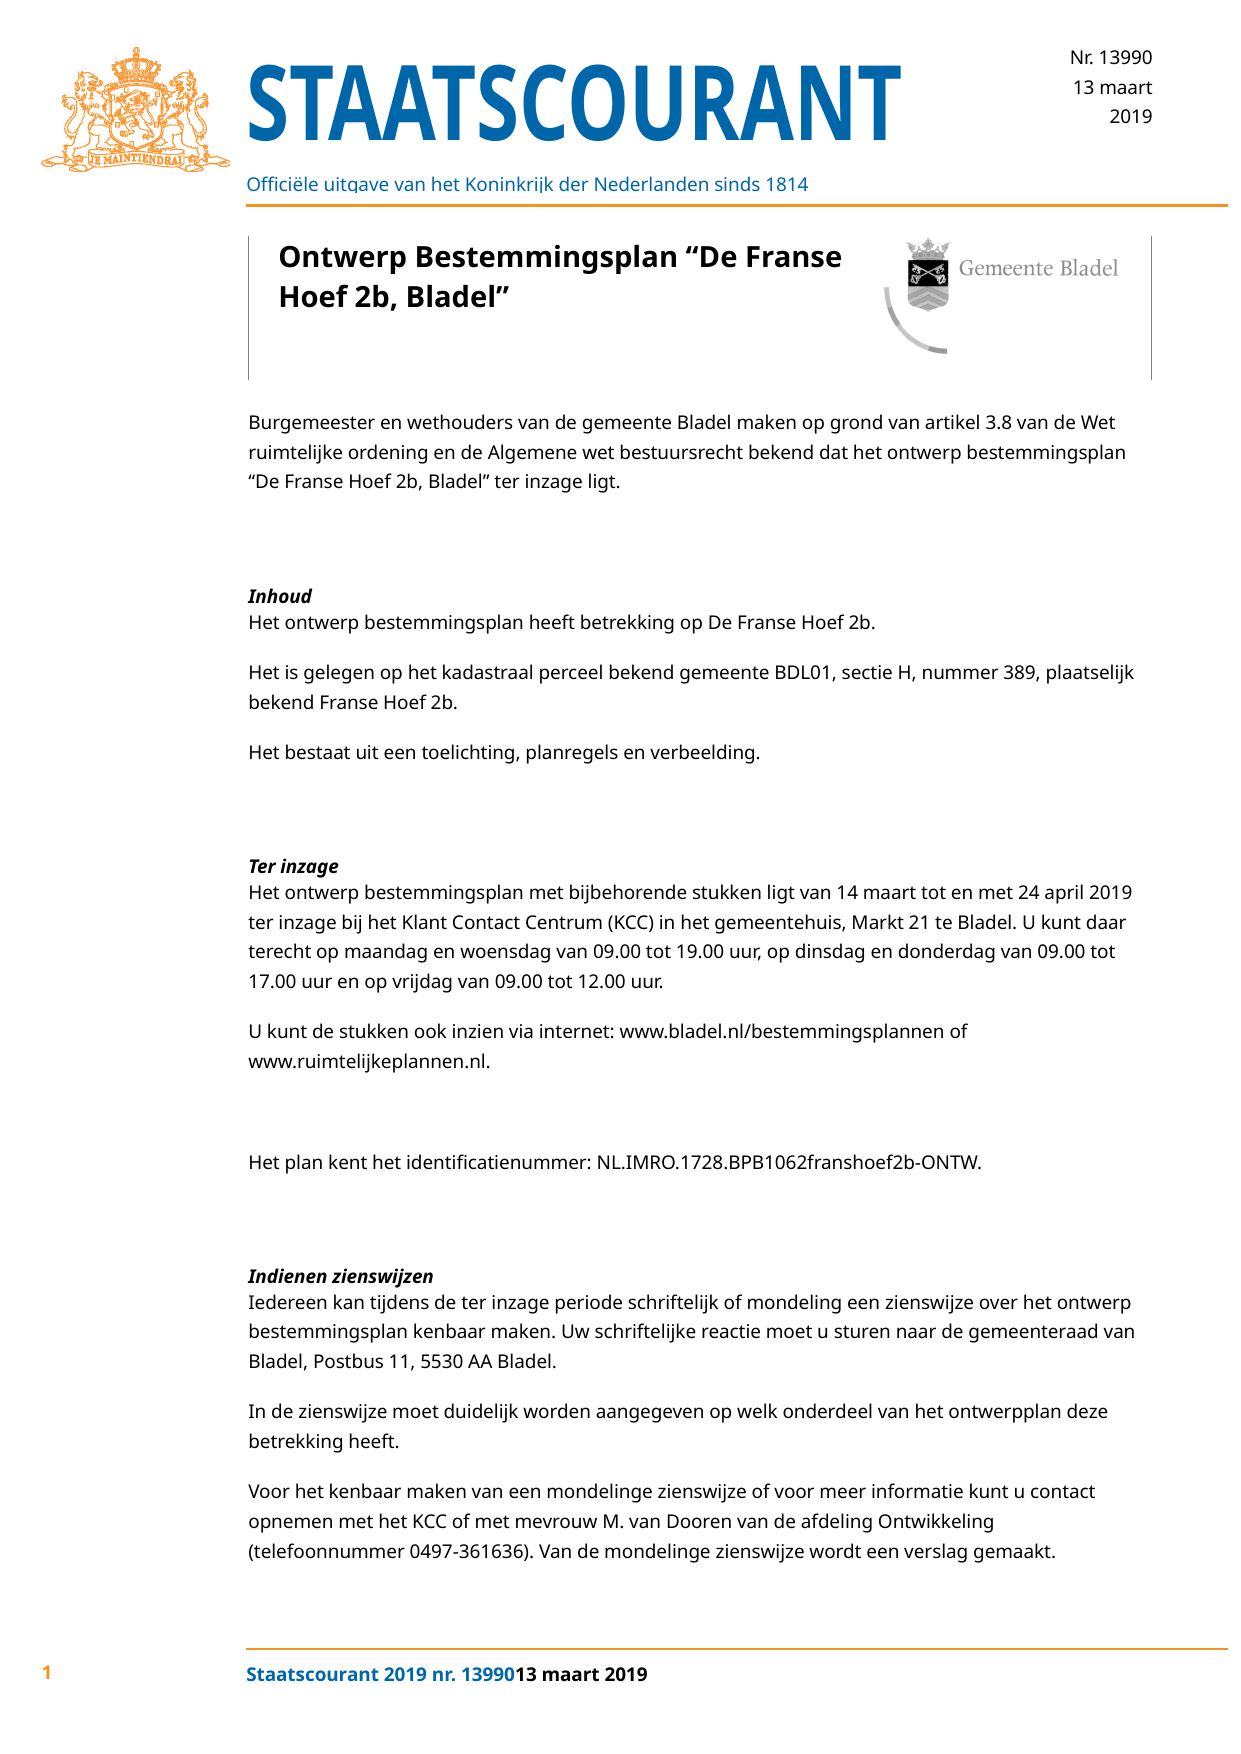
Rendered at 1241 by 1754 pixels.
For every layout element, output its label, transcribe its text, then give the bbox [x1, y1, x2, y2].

text Het plan kent het identificatienummer: NL.IMRO.1728.BPB1062franshoef2b-ONTW. [248, 1149, 1152, 1175]
text Indienen zienswijzen [248, 1263, 1152, 1289]
text Het ontwerp bestemmingsplan met bijbehorende stukken ligt van 14 maart tot en met 24 april 2019 ter inzage bij het Klant Contact Centrum (KCC) in het gemeentehuis, Markt 21 te Bladel. U kunt daar terecht op maandag en woensdag van 09.00 tot 19.00 uur, op dinsdag en donderdag van 09.00 tot 17.00 uur en op vrijdag van 09.00 tot 12.00 uur. [248, 879, 1152, 994]
text Inhoud [248, 583, 1152, 609]
text Ter inzage [248, 854, 1152, 879]
table_header Ontwerp Bestemmingsplan “De Franse Hoef 2b, Bladel” [249, 236, 850, 380]
picture [882, 236, 1119, 355]
text Het bestaat uit een toelichting, planregels en verbeelding. [248, 739, 1152, 765]
text Het is gelegen op het kadastraal perceel bekend gemeente BDL01, sectie H, nummer 389, plaatselijk bekend Franse Hoef 2b. [248, 659, 1152, 714]
table_header [850, 236, 1151, 380]
text U kunt de stukken ook inzien via internet: www.bladel.nl/bestemmingsplannen of www.ruimtelijkeplannen.nl. [248, 1018, 1152, 1074]
picture [41, 47, 231, 172]
text Voor het kenbaar maken van een mondelinge zienswijze of voor meer informatie kunt u contact opnemen met het KCC of met mevrouw M. van Dooren van de afdeling Ontwikkeling (telefoonnummer 0497-361636). Van de mondelinge zienswijze wordt een verslag gemaakt. [248, 1479, 1152, 1563]
text Iedereen kan tijdens de ter inzage periode schriftelijk of mondeling een zienswijze over het ontwerp bestemmingsplan kenbaar maken. Uw schriftelijke reactie moet u sturen naar de gemeenteraad van Bladel, Postbus 11, 5530 AA Bladel. [248, 1289, 1152, 1374]
text Het ontwerp bestemmingsplan heeft betrekking op De Franse Hoef 2b. [248, 609, 1152, 634]
text In de zienswijze moet duidelijk worden aangegeven op welk onderdeel van het ontwerpplan deze betrekking heeft. [248, 1399, 1152, 1454]
text Burgemeester en wethouders van de gemeente Bladel maken op grond van artikel 3.8 van de Wet ruimtelijke ordening en de Algemene wet bestuursrecht bekend dat het ontwerp bestemmingsplan “De Franse Hoef 2b, Bladel” ter inzage ligt. [248, 409, 1152, 494]
